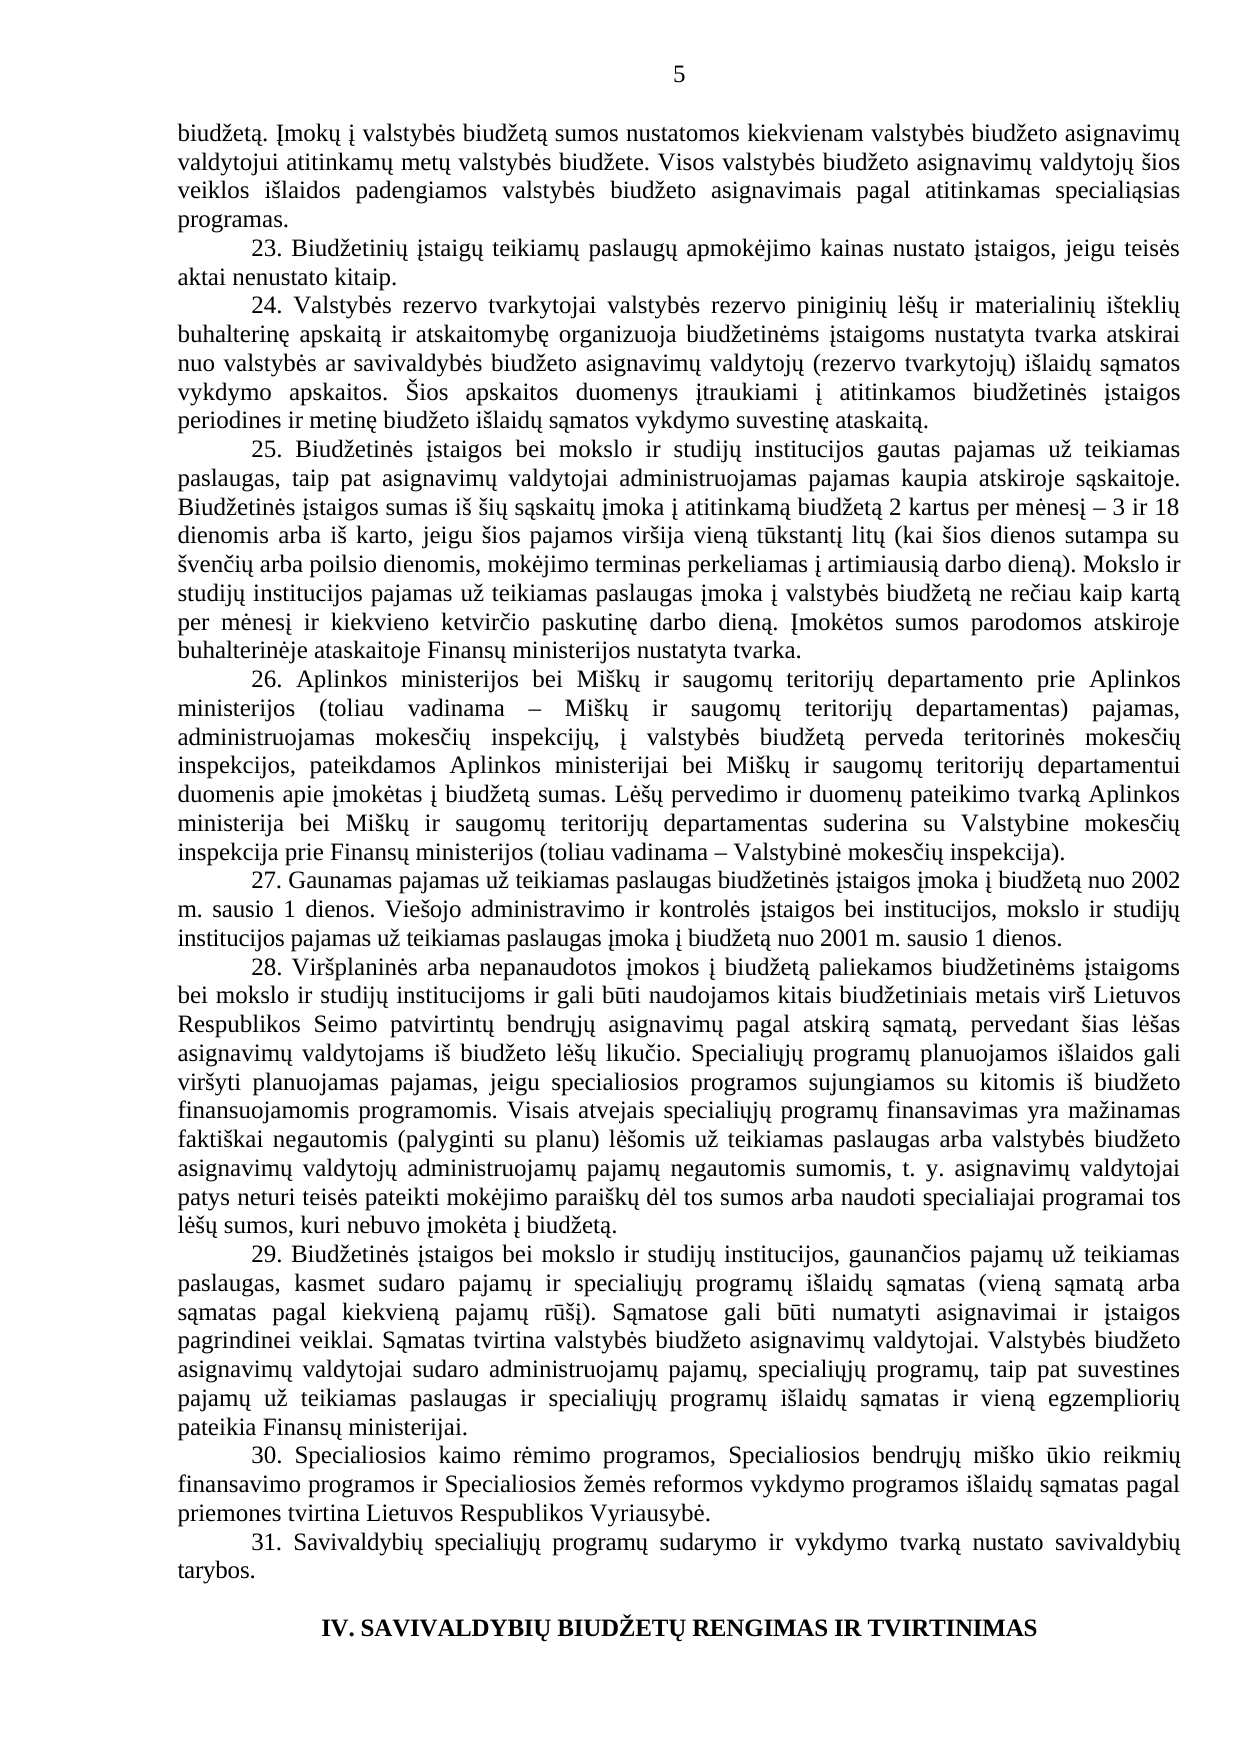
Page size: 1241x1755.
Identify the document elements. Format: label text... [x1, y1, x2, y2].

text IV. SAVIVALDYBIŲ BIUDŽETŲ RENGIMAS IR TVIRTINIMAS [177, 1613, 1181, 1642]
text biudžetą. Įmokų į valstybės biudžetą sumos nustatomos kiekvienam valstybės biudžeto asignavimų valdytojui atitinkamų metų valstybės biudžete. Visos valstybės biudžeto asignavimų valdytojų šios veiklos išlaidos padengiamos valstybės biudžeto asignavimais pagal atitinkamas specialiąsias programas. [177, 118, 1181, 233]
text 26. Aplinkos ministerijos bei Miškų ir saugomų teritorijų departamento prie Aplinkos ministerijos (toliau vadinama – Miškų ir saugomų teritorijų departamentas) pajamas, administruojamas mokesčių inspekcijų, į valstybės biudžetą perveda teritorinės mokesčių inspekcijos, pateikdamos Aplinkos ministerijai bei Miškų ir saugomų teritorijų departamentui duomenis apie įmokėtas į biudžetą sumas. Lėšų pervedimo ir duomenų pateikimo tvarką Aplinkos ministerija bei Miškų ir saugomų teritorijų departamentas suderina su Valstybine mokesčių inspekcija prie Finansų ministerijos (toliau vadinama – Valstybinė mokesčių inspekcija). [177, 664, 1181, 866]
text 30. Specialiosios kaimo rėmimo programos, Specialiosios bendrųjų miško ūkio reikmių finansavimo programos ir Specialiosios žemės reformos vykdymo programos išlaidų sąmatas pagal priemones tvirtina Lietuvos Respublikos Vyriausybė. [177, 1441, 1181, 1527]
text 27. Gaunamas pajamas už teikiamas paslaugas biudžetinės įstaigos įmoka į biudžetą nuo 2002 m. sausio 1 dienos. Viešojo administravimo ir kontrolės įstaigos bei institucijos, mokslo ir studijų institucijos pajamas už teikiamas paslaugas įmoka į biudžetą nuo 2001 m. sausio 1 dienos. [177, 866, 1181, 952]
text 23. Biudžetinių įstaigų teikiamų paslaugų apmokėjimo kainas nustato įstaigos, jeigu teisės aktai nenustato kitaip. [177, 233, 1181, 291]
text 29. Biudžetinės įstaigos bei mokslo ir studijų institucijos, gaunančios pajamų už teikiamas paslaugas, kasmet sudaro pajamų ir specialiųjų programų išlaidų sąmatas (vieną sąmatą arba sąmatas pagal kiekvieną pajamų rūšį). Sąmatose gali būti numatyti asignavimai ir įstaigos pagrindinei veiklai. Sąmatas tvirtina valstybės biudžeto asignavimų valdytojai. Valstybės biudžeto asignavimų valdytojai sudaro administruojamų pajamų, specialiųjų programų, taip pat suvestines pajamų už teikiamas paslaugas ir specialiųjų programų išlaidų sąmatas ir vieną egzempliorių pateikia Finansų ministerijai. [177, 1239, 1181, 1441]
text 25. Biudžetinės įstaigos bei mokslo ir studijų institucijos gautas pajamas už teikiamas paslaugas, taip pat asignavimų valdytojai administruojamas pajamas kaupia atskiroje sąskaitoje. Biudžetinės įstaigos sumas iš šių sąskaitų įmoka į atitinkamą biudžetą 2 kartus per mėnesį – 3 ir 18 dienomis arba iš karto, jeigu šios pajamos viršija vieną tūkstantį litų (kai šios dienos sutampa su švenčių arba poilsio dienomis, mokėjimo terminas perkeliamas į artimiausią darbo dieną). Mokslo ir studijų institucijos pajamas už teikiamas paslaugas įmoka į valstybės biudžetą ne rečiau kaip kartą per mėnesį ir kiekvieno ketvirčio paskutinę darbo dieną. Įmokėtos sumos parodomos atskiroje buhalterinėje ataskaitoje Finansų ministerijos nustatyta tvarka. [177, 434, 1181, 664]
text 31. Savivaldybių specialiųjų programų sudarymo ir vykdymo tvarką nustato savivaldybių tarybos. [177, 1527, 1181, 1584]
text 24. Valstybės rezervo tvarkytojai valstybės rezervo piniginių lėšų ir materialinių išteklių buhalterinę apskaitą ir atskaitomybę organizuoja biudžetinėms įstaigoms nustatyta tvarka atskirai nuo valstybės ar savivaldybės biudžeto asignavimų valdytojų (rezervo tvarkytojų) išlaidų sąmatos vykdymo apskaitos. Šios apskaitos duomenys įtraukiami į atitinkamos biudžetinės įstaigos periodines ir metinę biudžeto išlaidų sąmatos vykdymo suvestinę ataskaitą. [177, 291, 1181, 434]
text 28. Viršplaninės arba nepanaudotos įmokos į biudžetą paliekamos biudžetinėms įstaigoms bei mokslo ir studijų institucijoms ir gali būti naudojamos kitais biudžetiniais metais virš Lietuvos Respublikos Seimo patvirtintų bendrųjų asignavimų pagal atskirą sąmatą, pervedant šias lėšas asignavimų valdytojams iš biudžeto lėšų likučio. Specialiųjų programų planuojamos išlaidos gali viršyti planuojamas pajamas, jeigu specialiosios programos sujungiamos su kitomis iš biudžeto finansuojamomis programomis. Visais atvejais specialiųjų programų finansavimas yra mažinamas faktiškai negautomis (palyginti su planu) lėšomis už teikiamas paslaugas arba valstybės biudžeto asignavimų valdytojų administruojamų pajamų negautomis sumomis, t. y. asignavimų valdytojai patys neturi teisės pateikti mokėjimo paraiškų dėl tos sumos arba naudoti specialiajai programai tos lėšų sumos, kuri nebuvo įmokėta į biudžetą. [177, 952, 1181, 1239]
